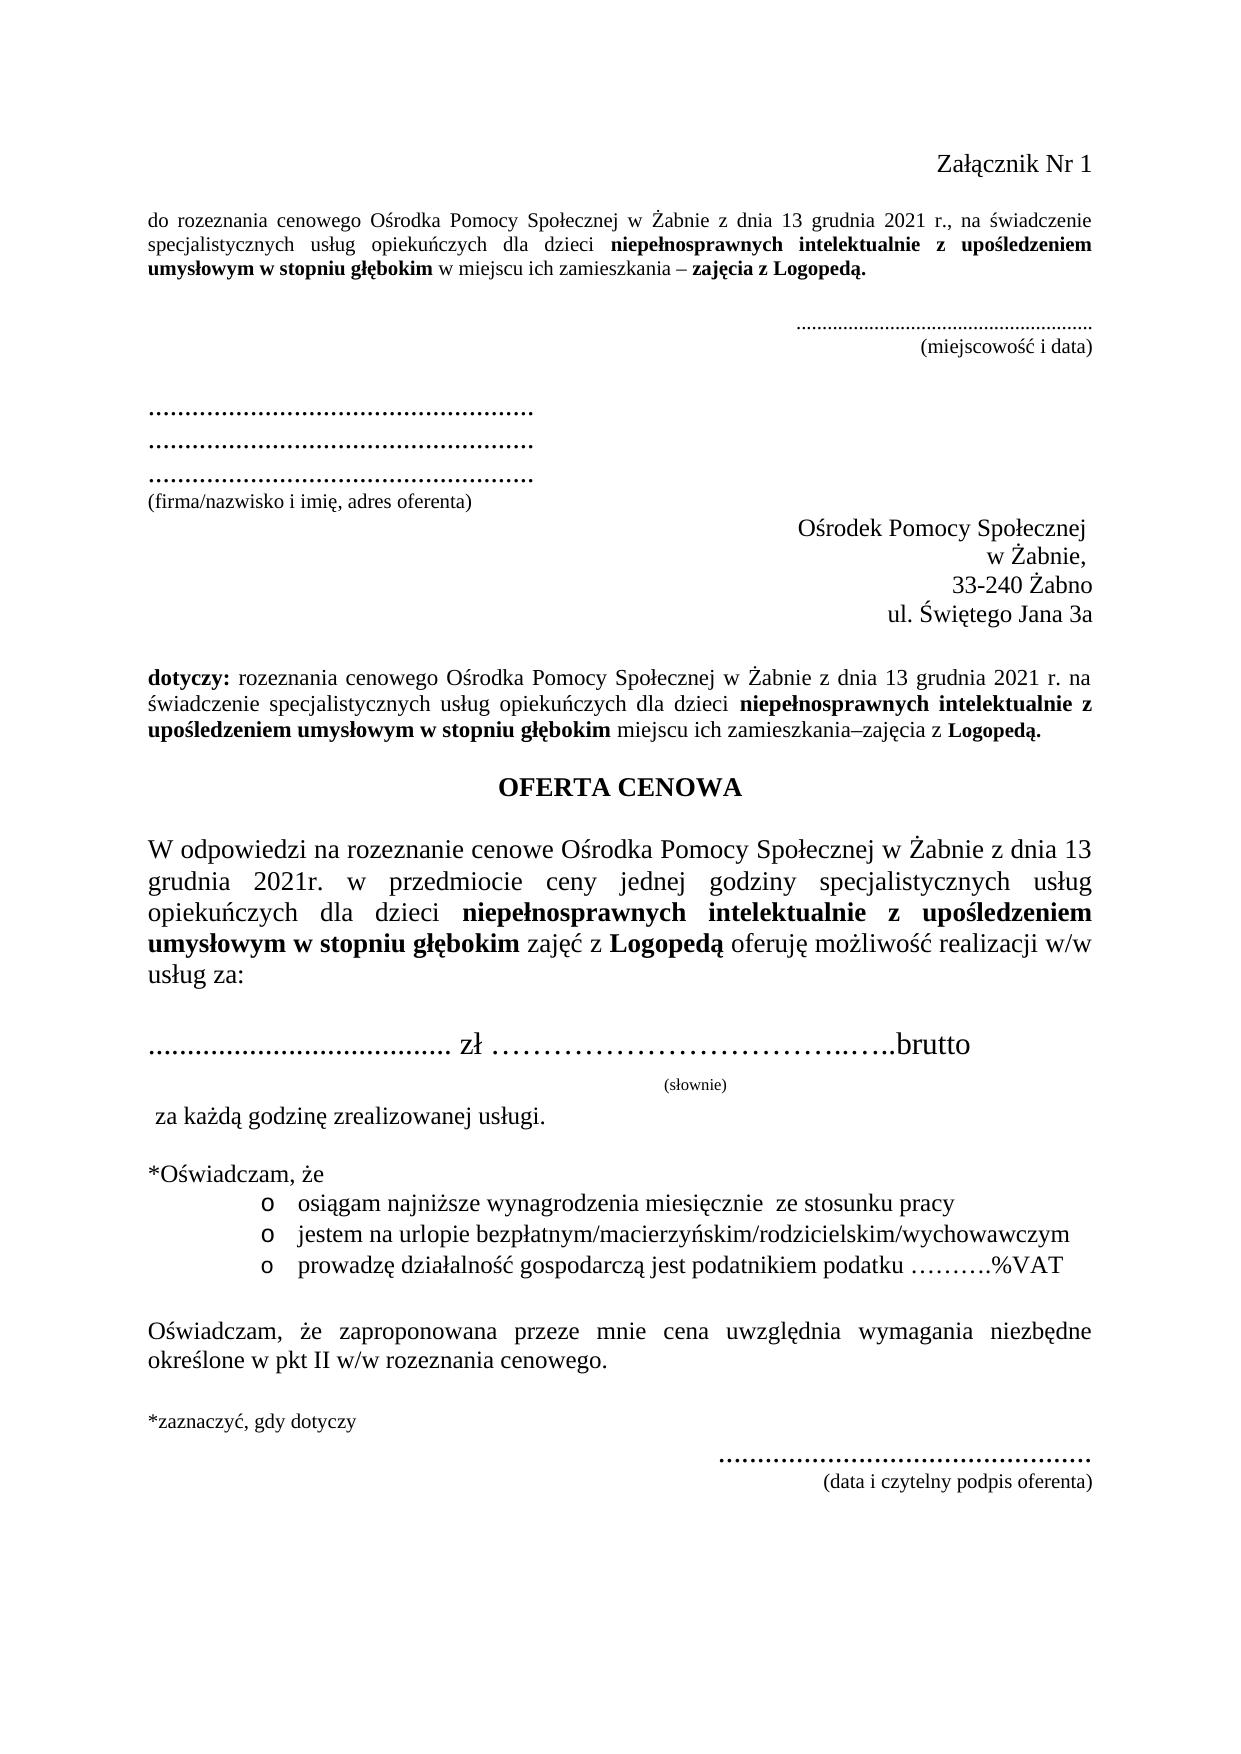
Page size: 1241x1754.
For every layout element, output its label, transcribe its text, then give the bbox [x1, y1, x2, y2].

text za każdą godzinę zrealizowanej usługi. [148, 1097, 1093, 1131]
text (firma/nazwisko i imię, adres oferenta) [148, 488, 1093, 513]
text W odpowiedzi na rozeznanie cenowe Ośrodka Pomocy Społecznej w Żabnie z dnia 13 grudnia 2021r. w przedmiocie ceny jednej godziny specjalistycznych usług opiekuńczych dla dzieci niepełnosprawnych intelektualnie z upośledzeniem umysłowym w stopniu głębokim zajęć z Logopedą oferuję możliwość realizacji w/w usług za: [148, 834, 1093, 989]
text ..................................................... [148, 455, 1093, 488]
text ......................................................... [148, 310, 1093, 334]
text (miejscowość i data) [148, 334, 1093, 358]
text do rozeznania cenowego Ośrodka Pomocy Społecznej w Żabnie z dnia 13 grudnia 2021 r., na świadczenie specjalistycznych usług opiekuńczych dla dzieci niepełnosprawnych intelektualnie z upośledzeniem umysłowym w stopniu głębokim w miejscu ich zamieszkania – zajęcia z Logopedą. [148, 208, 1093, 280]
text dotyczy: rozeznania cenowego Ośrodka Pomocy Społecznej w Żabnie z dnia 13 grudnia 2021 r. na świadczenie specjalistycznych usług opiekuńczych dla dzieci niepełnosprawnych intelektualnie z upośledzeniem umysłowym w stopniu głębokim miejscu ich zamieszkania–zajęcia z Logopedą. [148, 663, 1093, 743]
text Ośrodek Pomocy Społecznej [148, 513, 1093, 541]
text ..................................................... [148, 421, 1093, 455]
text (słownie) [148, 1061, 1093, 1097]
list prowadzę działalność gospodarczą jest podatnikiem podatku ……….%VAT [260, 1250, 1093, 1280]
text ................................................ [148, 1433, 1093, 1469]
list osiągam najniższe wynagrodzenia miesięcznie ze stosunku pracy [260, 1188, 1093, 1219]
text Oświadczam, że zaproponowana przeze mnie cena uwzględnia wymagania niezbędne określone w pkt II w/w rozeznania cenowego. [148, 1316, 1093, 1373]
text *Oświadczam, że [148, 1159, 1093, 1188]
text Załącznik Nr 1 [148, 148, 1093, 178]
text ul. Świętego Jana 3a [148, 599, 1093, 628]
text w Żabnie, [148, 541, 1093, 570]
list jestem na urlopie bezpłatnym/macierzyńskim/rodzicielskim/wychowawczym [260, 1219, 1093, 1250]
text 33-240 Żabno [148, 570, 1093, 599]
text ..................................................... [148, 388, 1093, 421]
text *zaznaczyć, gdy dotyczy [148, 1409, 1093, 1433]
text OFERTA CENOWA [148, 771, 1093, 802]
text ....................................... zł ……………………………..…..brutto [148, 1025, 1093, 1061]
text (data i czytelny podpis oferenta) [148, 1469, 1093, 1493]
